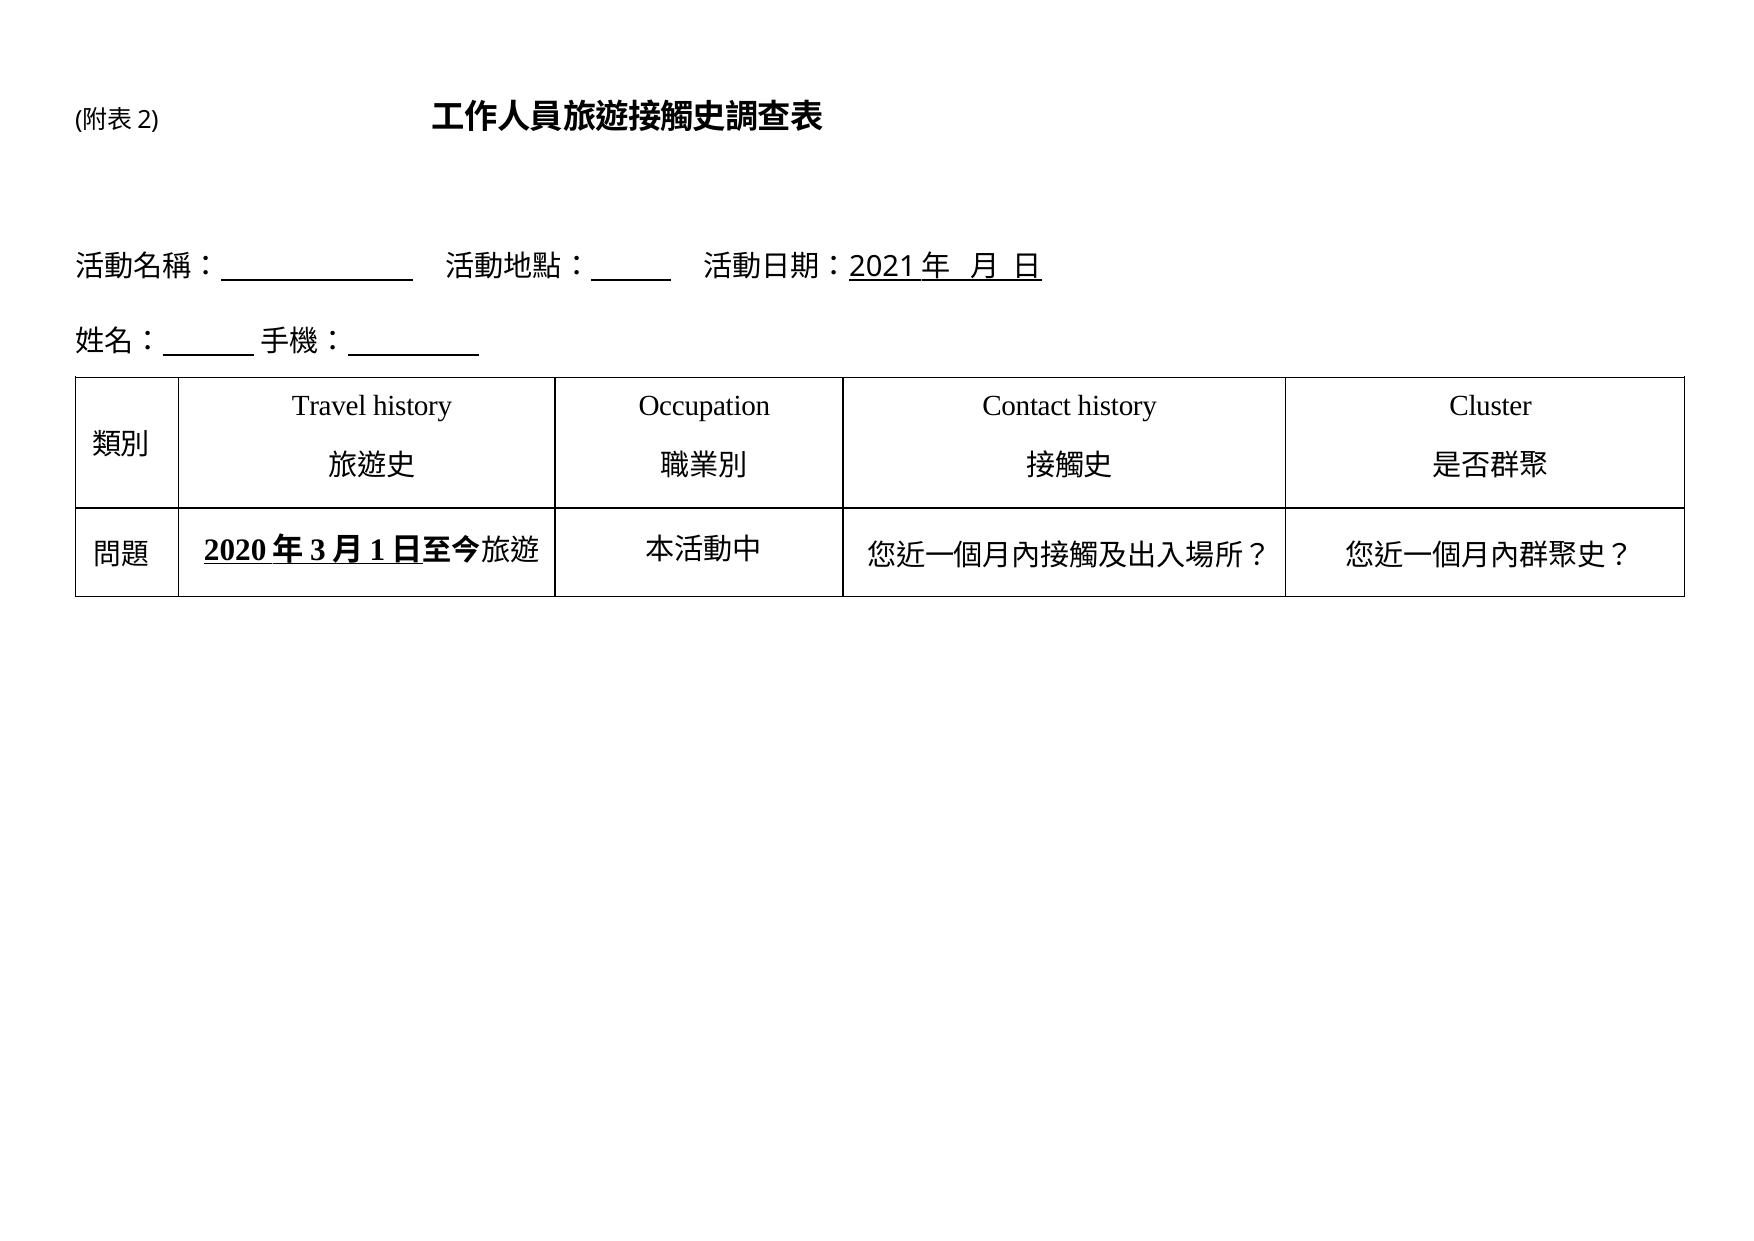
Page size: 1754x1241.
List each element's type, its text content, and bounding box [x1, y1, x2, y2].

text (附表2) 工作人員旅遊接觸史調查表 [75, 76, 1679, 151]
table_cell 問題 [76, 509, 178, 596]
table_header Contact history 接觸史 [844, 378, 1285, 507]
table_header Occupation 職業別 [556, 378, 842, 507]
table_header Travel history 旅遊史 [179, 378, 554, 507]
text 姓名： 手機： [75, 301, 1679, 376]
table_cell 您近一個月內群聚史？ [1286, 509, 1684, 596]
text 活動名稱： 活動地點： 活動日期：2021年 月 日 [75, 226, 1679, 301]
table_cell 您近一個月內接觸及出入場所？ [844, 509, 1285, 596]
table_cell 2020年3月1日至今旅遊史？ [179, 509, 554, 596]
table_header Cluster 是否群聚 [1286, 378, 1684, 507]
table_header 類別 [76, 378, 178, 507]
table_cell 本活動中 您的職業別為何？ [556, 509, 842, 596]
